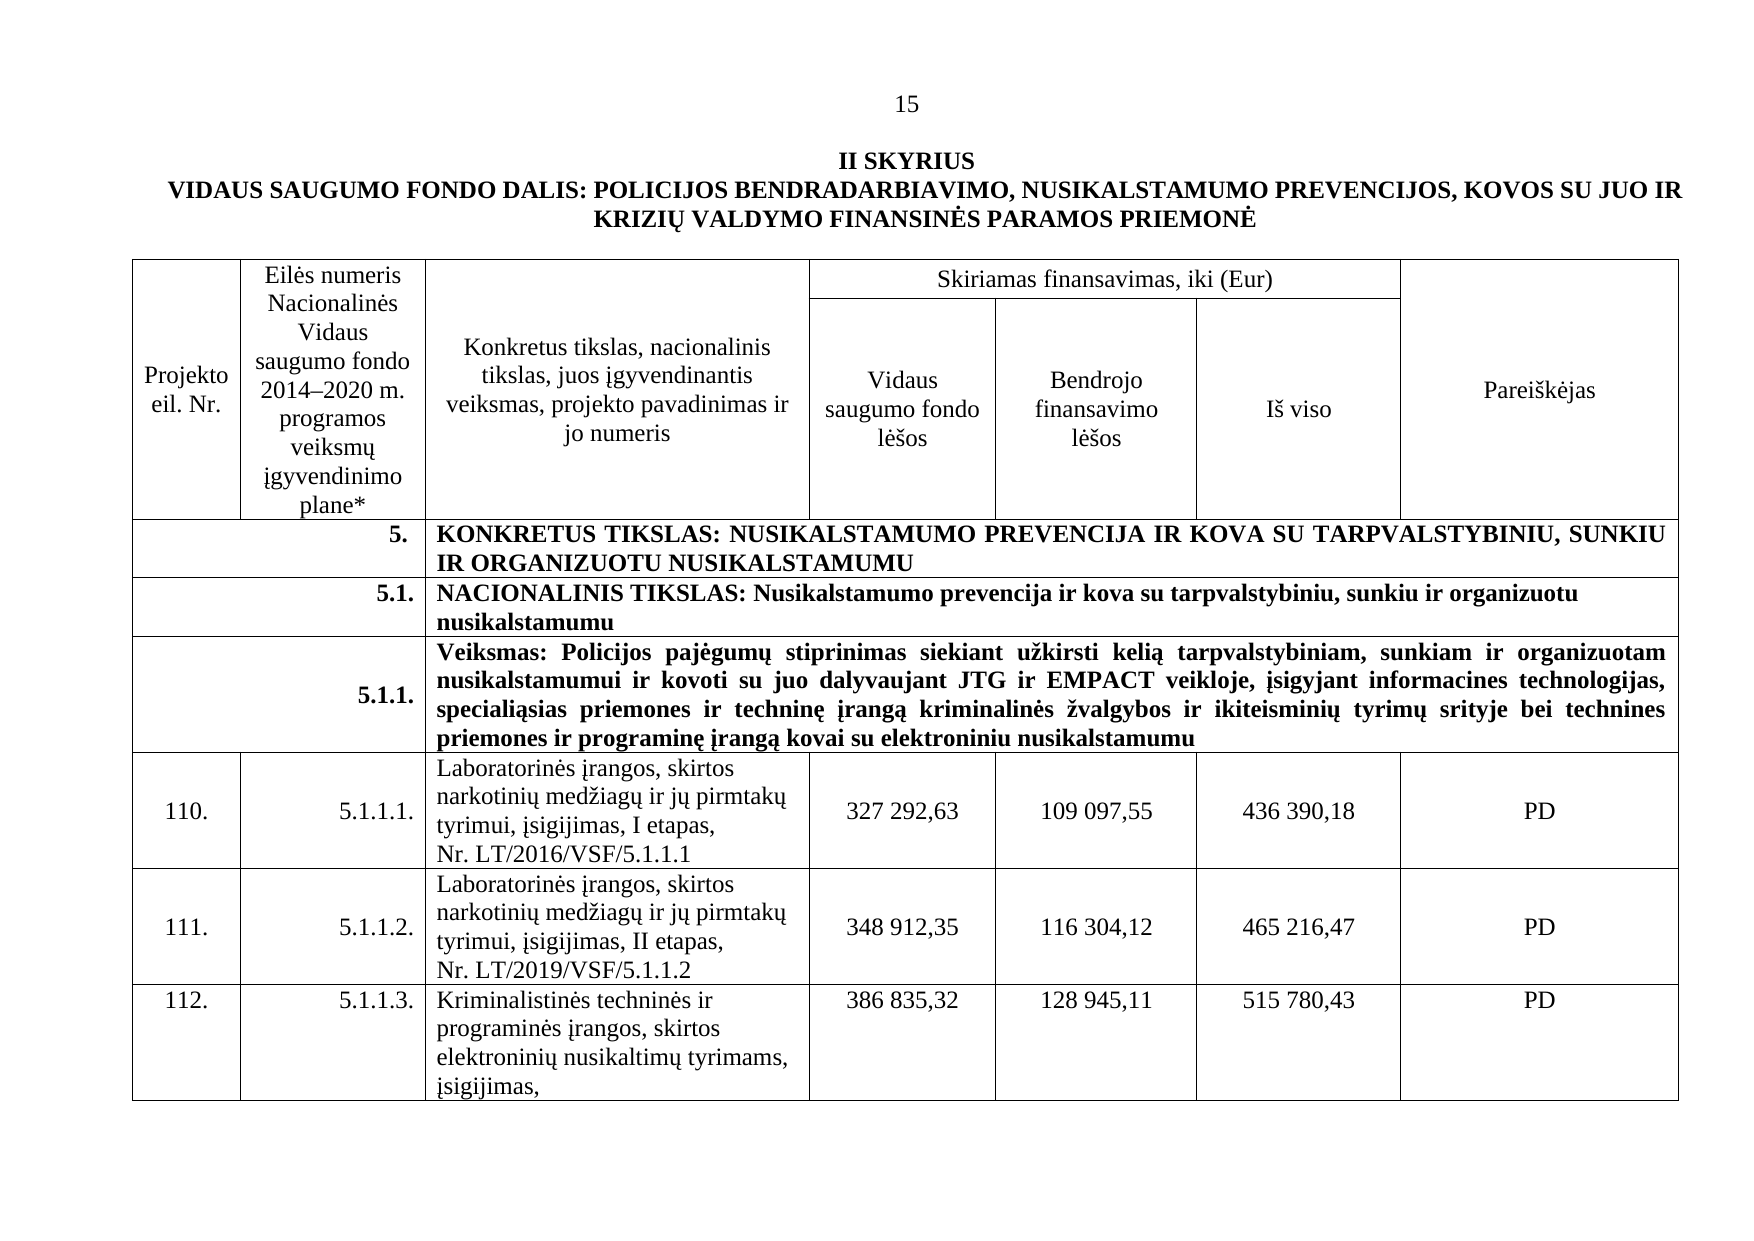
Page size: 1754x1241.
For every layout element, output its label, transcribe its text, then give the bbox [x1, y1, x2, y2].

table_cell Laboratorinės įrangos, skirtos narkotinių medžiagų ir jų pirmtakų tyrimui, įsigijimas, I etapas, Nr. LT/2016/VSF/5.1.1.1 [426, 753, 809, 868]
table_cell [1679, 298, 1684, 518]
table_cell [1679, 984, 1684, 1100]
text II SKYRIUS [118, 146, 1695, 175]
table_cell 5.1.1.3. [241, 985, 425, 1100]
table_cell Kriminalistinės techninės ir programinės įrangos, skirtos elektroninių nusikaltimų tyrimams, įsigijimas, [426, 985, 809, 1100]
table_cell 327 292,63 [810, 753, 995, 868]
table_cell 465 216,47 [1197, 869, 1400, 984]
table_cell 5.1.1. [133, 637, 425, 752]
table_cell [1679, 519, 1684, 577]
table_cell PD [1401, 985, 1678, 1100]
table_cell [1679, 577, 1684, 636]
table_cell 111. [133, 869, 240, 984]
table_cell [1679, 752, 1684, 868]
table_header Eilės numeris Nacionalinės Vidaus saugumo fondo 2014–2020 m. programos veiksmų įgyvendinimo plane* [241, 260, 425, 518]
table_cell 116 304,12 [996, 869, 1196, 984]
table_cell 5. [133, 520, 425, 577]
table_header Skiriamas finansavimas, iki (Eur) [810, 260, 1400, 298]
table_cell 5.1.1.2. [241, 869, 425, 984]
table_cell 5.1. [133, 578, 425, 636]
table_cell Veiksmas: Policijos pajėgumų stiprinimas siekiant užkirsti kelią tarpvalstybiniam, sunkiam ir organizuotam nusikalstamumui ir kovoti su juo dalyvaujant JTG ir EMPACT veikloje, įsigyjant informacines technologijas, specialiąsias priemones ir techninę įrangą kriminalinės žvalgybos ir ikiteisminių tyrimų srityje bei technines priemones ir programinę įrangą kovai su elektroniniu nusikalstamumu [426, 637, 1678, 752]
table_cell Bendrojo finansavimo lėšos [996, 299, 1196, 518]
table_cell KONKRETUS TIKSLAS: NUSIKALSTAMUMO PREVENCIJA IR KOVA SU TARPVALSTYBINIU, SUNKIU IR ORGANIZUOTU NUSIKALSTAMUMU [426, 520, 1678, 577]
table_header [1679, 259, 1684, 298]
text VIDAUS SAUGUMO FONDO DALIS: POLICIJOS BENDRADARBIAVIMO, NUSIKALSTAMUMO PREVENCIJOS, KOVOS SU JUO IR KRIZIŲ VALDYMO FINANSINĖS PARAMOS PRIEMONĖ [133, 175, 1717, 232]
table_cell PD [1401, 869, 1678, 984]
table_cell 348 912,35 [810, 869, 995, 984]
table_cell Iš viso [1197, 299, 1400, 518]
table_cell Vidaus saugumo fondo lėšos [810, 299, 995, 518]
table_cell 386 835,32 [810, 985, 995, 1100]
table_cell 5.1.1.1. [241, 753, 425, 868]
table_cell NACIONALINIS TIKSLAS: Nusikalstamumo prevencija ir kova su tarpvalstybiniu, sunkiu ir organizuotu nusikalstamumu [426, 578, 1678, 636]
table_header Pareiškėjas [1401, 260, 1678, 518]
table_cell 128 945,11 [996, 985, 1196, 1100]
table_header Konkretus tikslas, nacionalinis tikslas, juos įgyvendinantis veiksmas, projekto pavadinimas ir jo numeris [426, 260, 809, 518]
table_cell 110. [133, 753, 240, 868]
table_cell 436 390,18 [1197, 753, 1400, 868]
table_cell [1679, 868, 1684, 984]
table_cell 515 780,43 [1197, 985, 1400, 1100]
table_header Projekto eil. Nr. [133, 260, 240, 518]
table_cell Laboratorinės įrangos, skirtos narkotinių medžiagų ir jų pirmtakų tyrimui, įsigijimas, II etapas, Nr. LT/2019/VSF/5.1.1.2 [426, 869, 809, 984]
table_cell [1679, 636, 1684, 752]
table_cell 109 097,55 [996, 753, 1196, 868]
table_cell 112. [133, 985, 240, 1100]
table_cell PD [1401, 753, 1678, 868]
